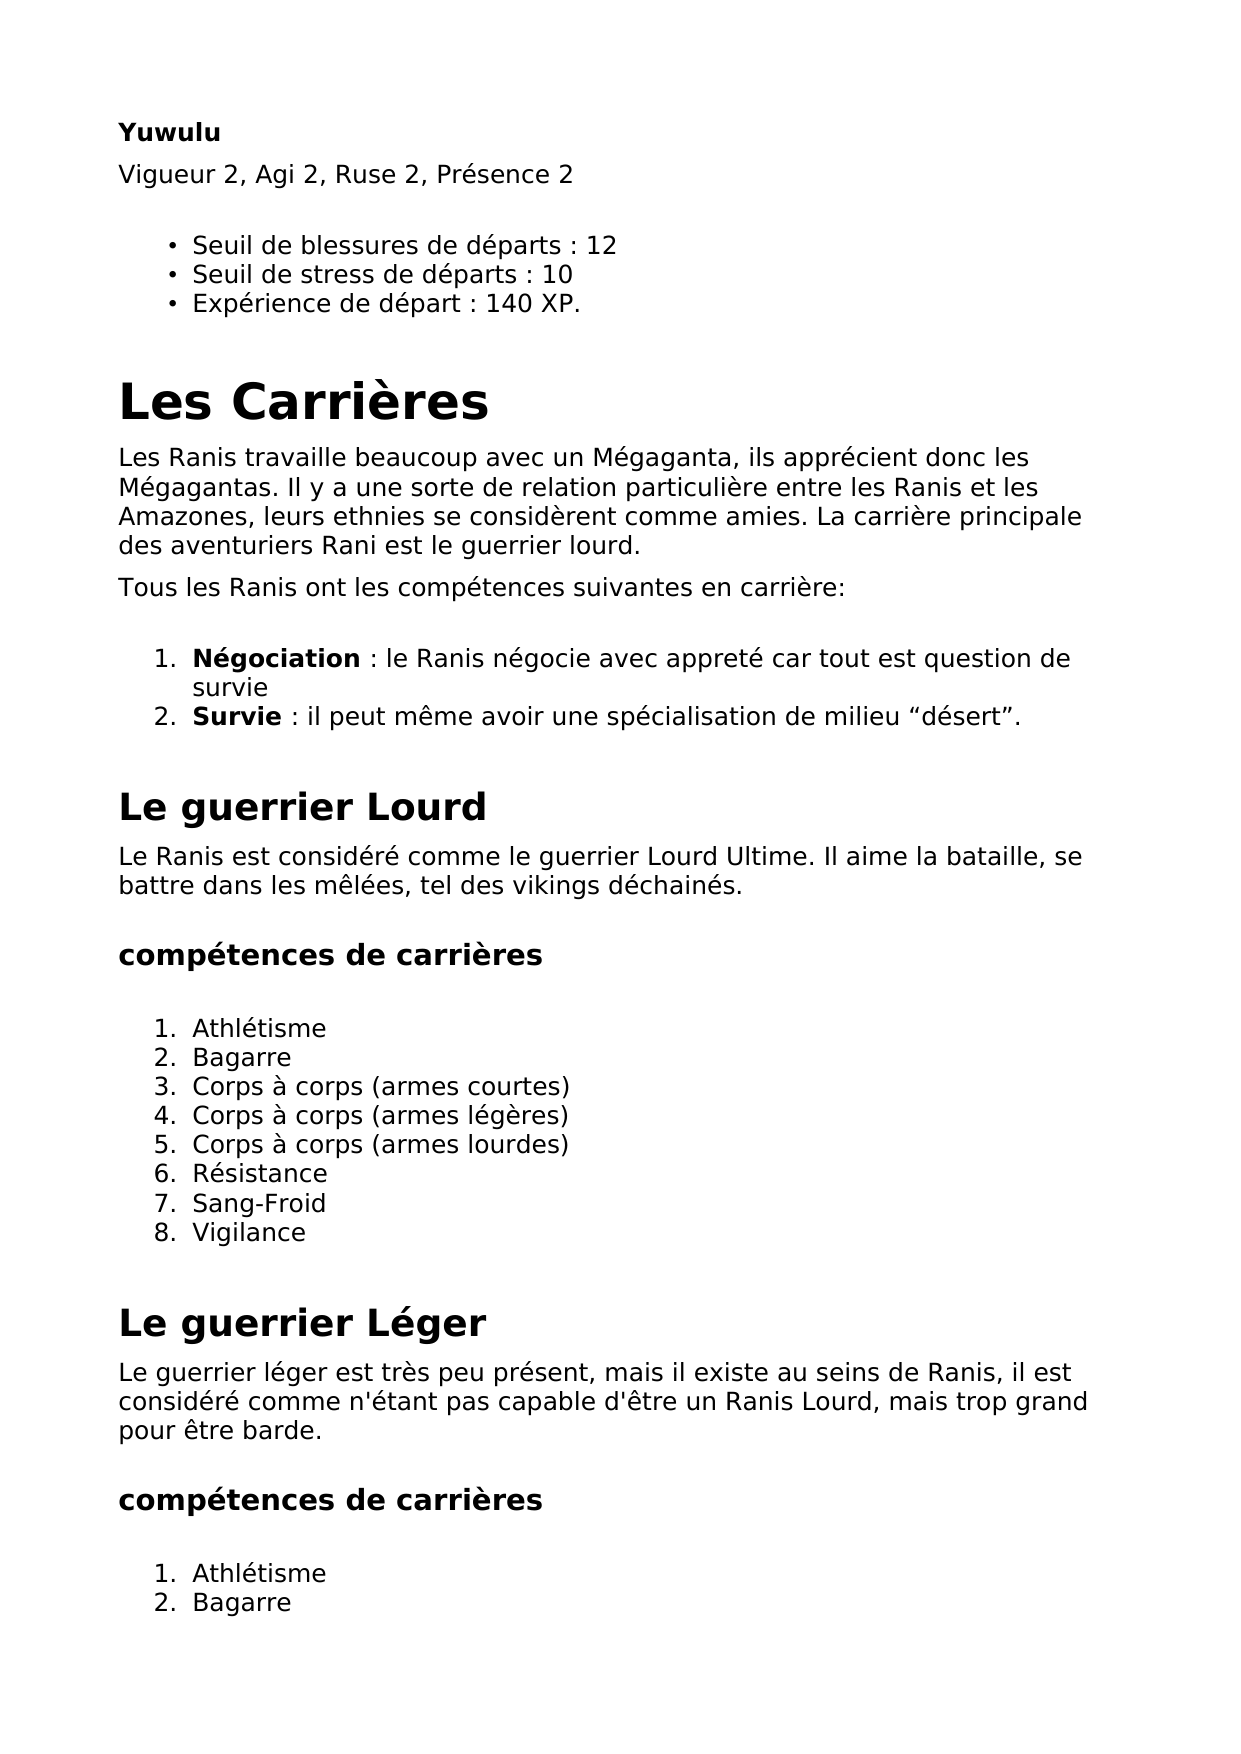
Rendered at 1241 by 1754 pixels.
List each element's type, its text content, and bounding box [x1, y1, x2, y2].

list Résistance [177, 1160, 1122, 1189]
list Seuil de stress de départs : 10 [177, 260, 1122, 289]
subtitle Le guerrier Léger [118, 1302, 1122, 1345]
list Négociation : le Ranis négocie avec appreté car tout est question de survie [177, 644, 1122, 702]
list Sang-Froid [177, 1189, 1122, 1218]
list Bagarre [177, 1043, 1122, 1072]
subtitle Yuwulu [118, 118, 1122, 147]
list Athlétisme [177, 1559, 1122, 1588]
list Corps à corps (armes courtes) [177, 1072, 1122, 1101]
list Vigilance [177, 1218, 1122, 1247]
text Les Ranis travaille beaucoup avec un Mégaganta, ils apprécient donc les Mégagantas. Il y a une sorte de relation particulière entre les Ranis et les Amazones, leurs ethnies se considèrent comme amies. La carrière principale des aventuriers Rani est le guerrier lourd. [118, 444, 1122, 560]
list Bagarre [177, 1588, 1122, 1617]
list Expérience de départ : 140 XP. [177, 289, 1122, 318]
subtitle compétences de carrières [118, 1483, 1122, 1517]
text Le Ranis est considéré comme le guerrier Lourd Ultime. Il aime la bataille, se battre dans les mêlées, tel des vikings déchainés. [118, 842, 1122, 900]
list Athlétisme [177, 1014, 1122, 1043]
list Corps à corps (armes lourdes) [177, 1131, 1122, 1160]
text Tous les Ranis ont les compétences suivantes en carrière: [118, 573, 1122, 602]
list Corps à corps (armes légères) [177, 1101, 1122, 1131]
list Seuil de blessures de départs : 12 [177, 231, 1122, 260]
text Le guerrier léger est très peu présent, mais il existe au seins de Ranis, il est considéré comme n'étant pas capable d'être un Ranis Lourd, mais trop grand pour être barde. [118, 1358, 1122, 1445]
list Survie : il peut même avoir une spécialisation de milieu “désert”. [177, 702, 1122, 731]
subtitle Le guerrier Lourd [118, 786, 1122, 829]
subtitle Les Carrières [118, 373, 1122, 431]
text Vigueur 2, Agi 2, Ruse 2, Présence 2 [118, 160, 1122, 189]
subtitle compétences de carrières [118, 938, 1122, 972]
